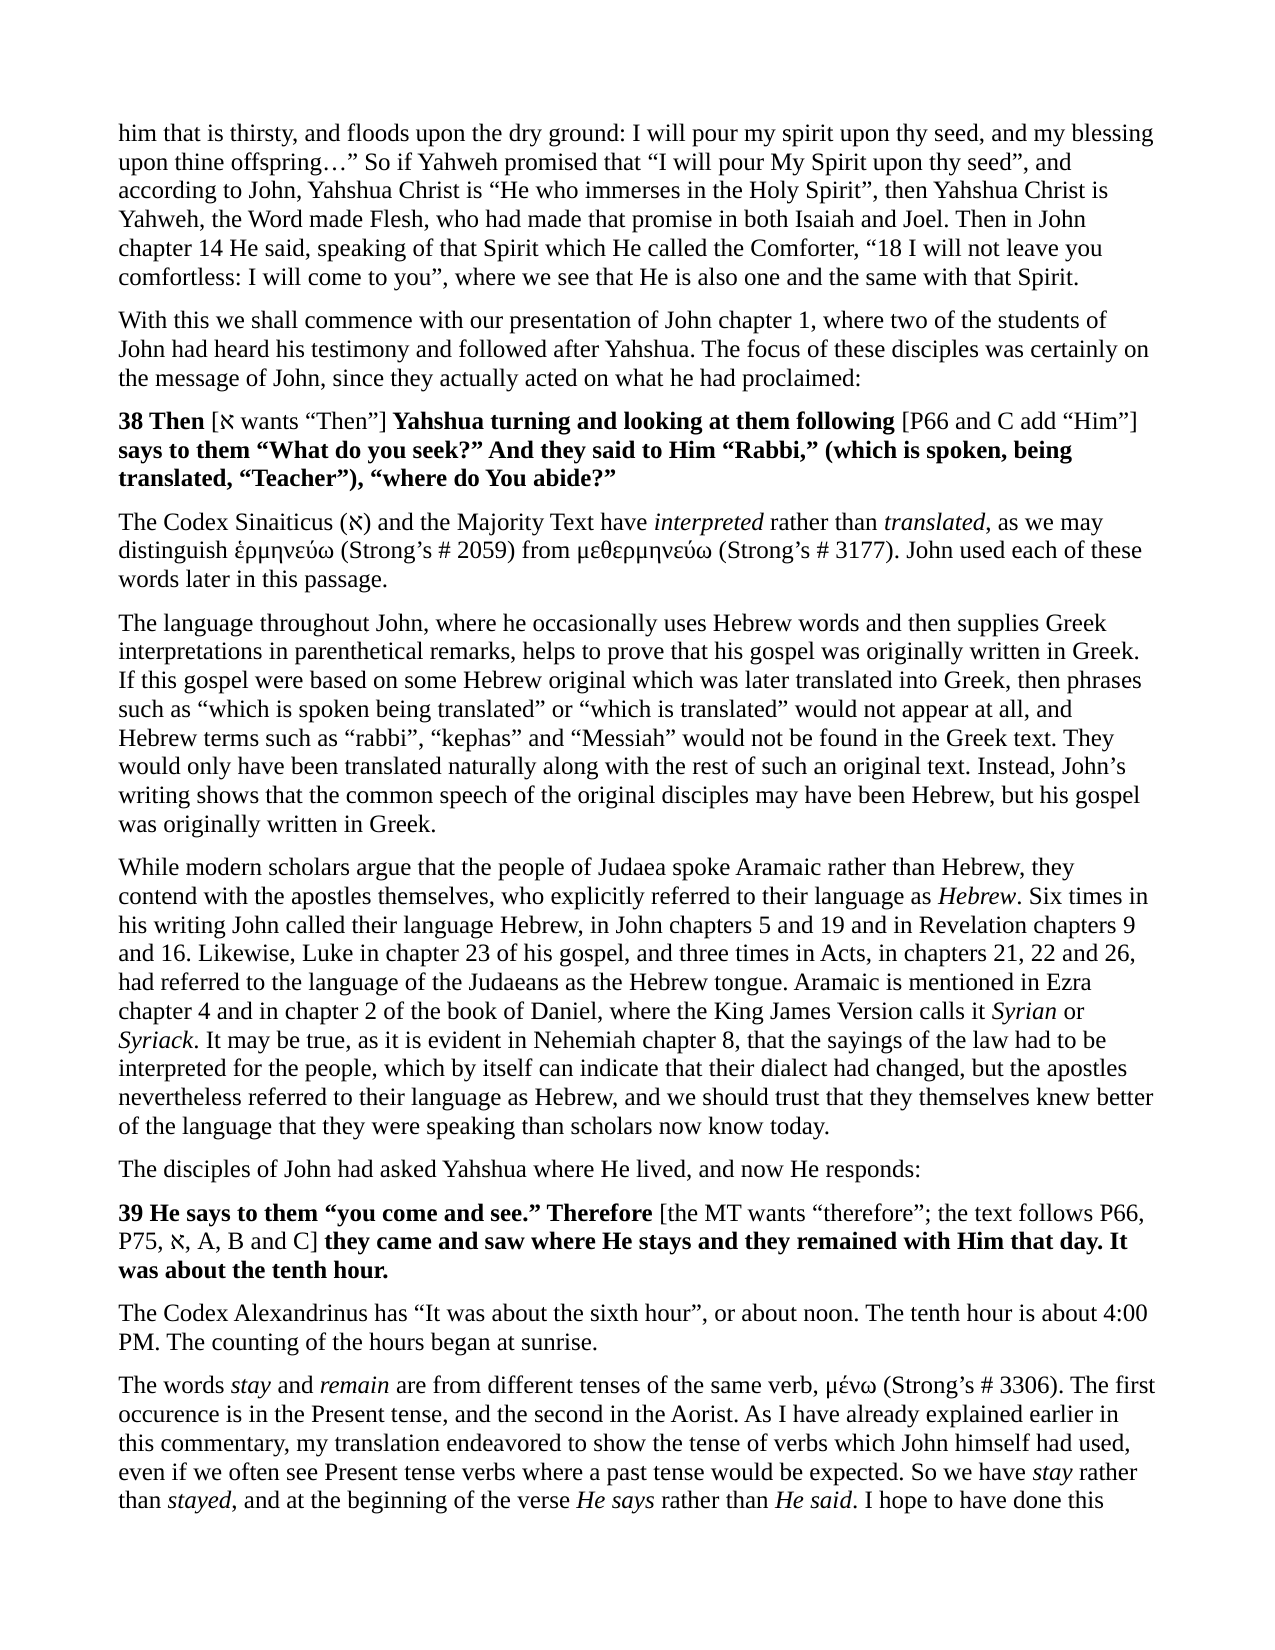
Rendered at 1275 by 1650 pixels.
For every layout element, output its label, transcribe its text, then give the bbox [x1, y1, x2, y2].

text him that is thirsty, and floods upon the dry ground: I will pour my spirit upon thy seed, and my blessing upon thine offspring…” So if Yahweh promised that “I will pour My Spirit upon thy seed”, and according to John, Yahshua Christ is “He who immerses in the Holy Spirit”, then Yahshua Christ is Yahweh, the Word made Flesh, who had made that promise in both Isaiah and Joel. Then in John chapter 14 He said, speaking of that Spirit which He called the Comforter, “18 I will not leave you comfortless: I will come to you”, where we see that He is also one and the same with that Spirit. [118, 118, 1157, 291]
text The Codex Sinaiticus (א) and the Majority Text have interpreted rather than translated, as we may distinguish ἑρμηνεύω (Strong’s # 2059) from μεθερμηνεύω (Strong’s # 3177). John used each of these words later in this passage. [118, 507, 1157, 593]
text The disciples of John had asked Yahshua where He lived, and now He responds: [118, 1154, 1157, 1183]
text The Codex Alexandrinus has “It was about the sixth hour”, or about noon. The tenth hour is about 4:00 PM. The counting of the hours began at sunrise. [118, 1298, 1157, 1356]
text 39 He says to them “you come and see.” Therefore [the MT wants “therefore”; the text follows P66, P75, א, A, B and C] they came and saw where He stays and they remained with Him that day. It was about the tenth hour. [118, 1198, 1157, 1284]
text The words stay and remain are from different tenses of the same verb, μένω (Strong’s # 3306). The first occurence is in the Present tense, and the second in the Aorist. As I have already explained earlier in this commentary, my translation endeavored to show the tense of verbs which John himself had used, even if we often see Present tense verbs where a past tense would be expected. So we have stay rather than stayed, and at the beginning of the verse He says rather than He said. I hope to have done this [118, 1371, 1157, 1514]
text 38 Then [א wants “Then”] Yahshua turning and looking at them following [P66 and C add “Him”] says to them “What do you seek?” And they said to Him “Rabbi,” (which is spoken, being translated, “Teacher”), “where do You abide?” [118, 406, 1157, 492]
text With this we shall commence with our presentation of John chapter 1, where two of the students of John had heard his testimony and followed after Yahshua. The focus of these disciples was certainly on the message of John, since they actually acted on what he had proclaimed: [118, 305, 1157, 391]
text The language throughout John, where he occasionally uses Hebrew words and then supplies Greek interpretations in parenthetical remarks, helps to prove that his gospel was originally written in Greek. If this gospel were based on some Hebrew original which was later translated into Greek, then phrases such as “which is spoken being translated” or “which is translated” would not appear at all, and Hebrew terms such as “rabbi”, “kephas” and “Messiah” would not be found in the Greek text. They would only have been translated naturally along with the rest of such an original text. Instead, John’s writing shows that the common speech of the original disciples may have been Hebrew, but his gospel was originally written in Greek. [118, 608, 1157, 838]
text While modern scholars argue that the people of Judaea spoke Aramaic rather than Hebrew, they contend with the apostles themselves, who explicitly referred to their language as Hebrew. Six times in his writing John called their language Hebrew, in John chapters 5 and 19 and in Revelation chapters 9 and 16. Likewise, Luke in chapter 23 of his gospel, and three times in Acts, in chapters 21, 22 and 26, had referred to the language of the Judaeans as the Hebrew tongue. Aramaic is mentioned in Ezra chapter 4 and in chapter 2 of the book of Daniel, where the King James Version calls it Syrian or Syriack. It may be true, as it is evident in Nehemiah chapter 8, that the sayings of the law had to be interpreted for the people, which by itself can indicate that their dialect had changed, but the apostles nevertheless referred to their language as Hebrew, and we should trust that they themselves knew better of the language that they were speaking than scholars now know today. [118, 852, 1157, 1140]
